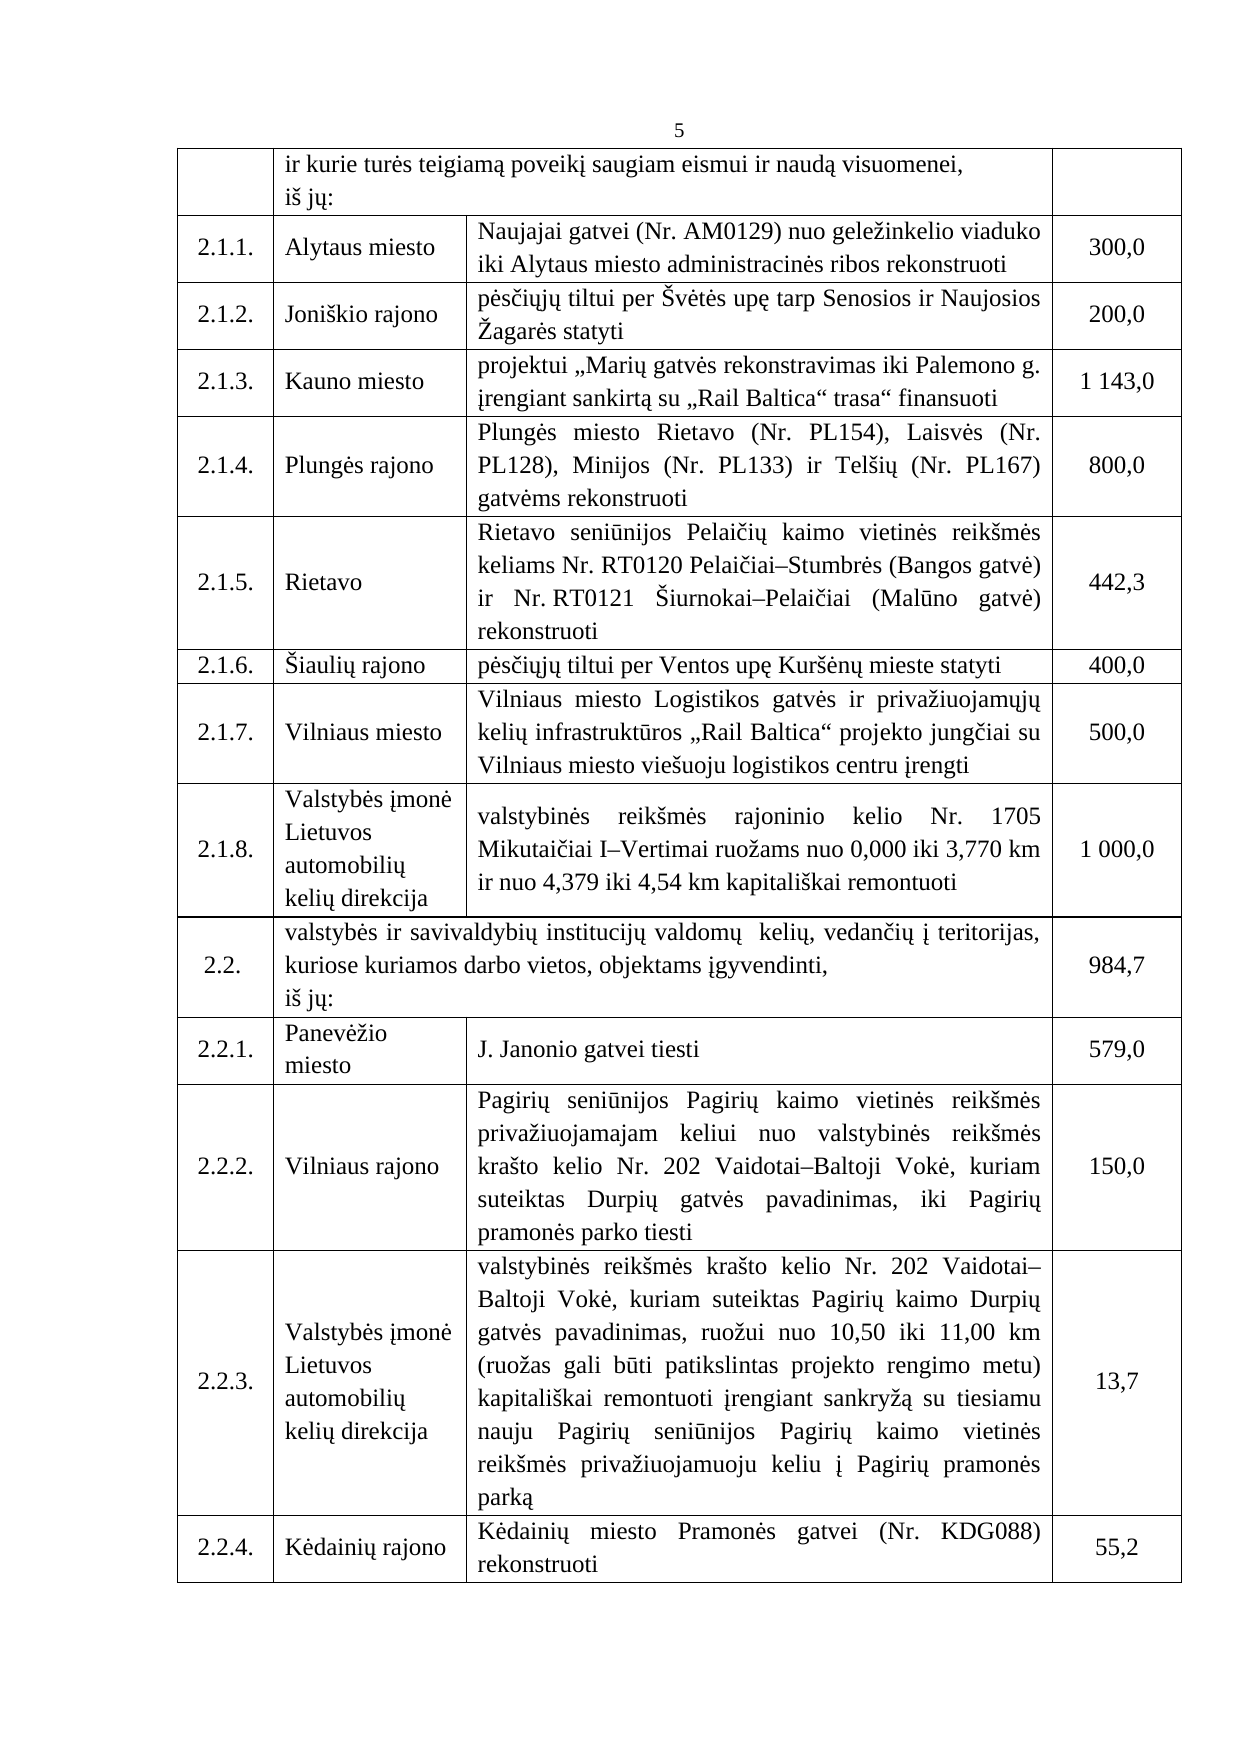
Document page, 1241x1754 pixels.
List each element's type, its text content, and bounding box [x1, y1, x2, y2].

table_cell valstybinės reikšmės rajoninio kelio Nr. 1705 Mikutaičiai I–Vertimai ruožams nuo 0,000 iki 3,770 km ir nuo 4,379 iki 4,54 km kapitališkai remontuoti [467, 784, 1052, 916]
table_cell valstybinės reikšmės krašto kelio Nr. 202 Vaidotai–Baltoji Vokė, kuriam suteiktas Pagirių kaimo Durpių gatvės pavadinimas, ruožui nuo 10,50 iki 11,00 km (ruožas gali būti patikslintas projekto rengimo metu) kapitališkai remontuoti įrengiant sankryžą su tiesiamu nauju Pagirių seniūnijos Pagirių kaimo vietinės reikšmės privažiuojamuoju keliu į Pagirių pramonės parką [467, 1251, 1052, 1515]
table_cell Pagirių seniūnijos Pagirių kaimo vietinės reikšmės privažiuojamajam keliui nuo valstybinės reikšmės krašto kelio Nr. 202 Vaidotai–Baltoji Vokė, kuriam suteiktas Durpių gatvės pavadinimas, iki Pagirių pramonės parko tiesti [467, 1085, 1052, 1250]
table_cell Kauno miesto [274, 350, 466, 416]
table_cell 2.1.8. [178, 784, 273, 916]
table_cell 2.1.1. [178, 216, 273, 282]
table_cell 2.2.2. [178, 1085, 273, 1250]
table_cell 55,2 [1053, 1516, 1181, 1582]
table_cell 2.1.2. [178, 283, 273, 349]
table_cell Rietavo seniūnijos Pelaičių kaimo vietinės reikšmės keliams Nr. RT0120 Pelaičiai–Stumbrės (Bangos gatvė) ir Nr. RT0121 Šiurnokai–Pelaičiai (Malūno gatvė) rekonstruoti [467, 517, 1052, 649]
table_cell 2.1.3. [178, 350, 273, 416]
table_cell Kėdainių rajono [274, 1516, 466, 1582]
table_cell 2.1.5. [178, 517, 273, 649]
table_cell [178, 149, 273, 215]
table_cell pėsčiųjų tiltui per Ventos upę Kuršėnų mieste statyti [467, 650, 1052, 683]
table_cell 442,3 [1053, 517, 1181, 649]
table_cell 500,0 [1053, 684, 1181, 783]
table_cell ir kurie turės teigiamą poveikį saugiam eismui ir naudą visuomenei, iš jų: [274, 149, 1052, 215]
table_cell 200,0 [1053, 283, 1181, 349]
table_cell [1053, 149, 1181, 215]
table_cell 2.2. [178, 918, 273, 1017]
table_cell Valstybės įmonė Lietuvos automobilių kelių direkcija [274, 1251, 466, 1515]
table_cell 2.2.1. [178, 1018, 273, 1084]
table_cell Alytaus miesto [274, 216, 466, 282]
table_cell 1 000,0 [1053, 784, 1181, 916]
table_cell Vilniaus miesto Logistikos gatvės ir privažiuojamųjų kelių infrastruktūros „Rail Baltica“ projekto jungčiai su Vilniaus miesto viešuoju logistikos centru įrengti [467, 684, 1052, 783]
table_cell 984,7 [1053, 918, 1181, 1017]
table_cell pėsčiųjų tiltui per Švėtės upę tarp Senosios ir Naujosios Žagarės statyti [467, 283, 1052, 349]
table_cell 2.1.6. [178, 650, 273, 683]
table_cell J. Janonio gatvei tiesti [467, 1018, 1052, 1084]
table_cell valstybės ir savivaldybių institucijų valdomų kelių, vedančių į teritorijas, kuriose kuriamos darbo vietos, objektams įgyvendinti, iš jų: [274, 918, 1052, 1017]
table_cell 150,0 [1053, 1085, 1181, 1250]
table_cell 2.1.4. [178, 417, 273, 516]
table_cell projektui „Marių gatvės rekonstravimas iki Palemono g. įrengiant sankirtą su „Rail Baltica“ trasa“ finansuoti [467, 350, 1052, 416]
table_cell 579,0 [1053, 1018, 1181, 1084]
table_cell Plungės rajono [274, 417, 466, 516]
table_cell Vilniaus miesto [274, 684, 466, 783]
table_cell 300,0 [1053, 216, 1181, 282]
table_cell 400,0 [1053, 650, 1181, 683]
table_cell 2.2.4. [178, 1516, 273, 1582]
table_cell 2.1.7. [178, 684, 273, 783]
table_cell Panevėžio miesto [274, 1018, 466, 1084]
table_cell Naujajai gatvei (Nr. AM0129) nuo geležinkelio viaduko iki Alytaus miesto administracinės ribos rekonstruoti [467, 216, 1052, 282]
table_cell Valstybės įmonė Lietuvos automobilių kelių direkcija [274, 784, 466, 916]
table_cell Joniškio rajono [274, 283, 466, 349]
table_cell 800,0 [1053, 417, 1181, 516]
table_cell 13,7 [1053, 1251, 1181, 1515]
table_cell Plungės miesto Rietavo (Nr. PL154), Laisvės (Nr. PL128), Minijos (Nr. PL133) ir Telšių (Nr. PL167) gatvėms rekonstruoti [467, 417, 1052, 516]
table_cell Kėdainių miesto Pramonės gatvei (Nr. KDG088) rekonstruoti [467, 1516, 1052, 1582]
table_cell Rietavo [274, 517, 466, 649]
table_cell 2.2.3. [178, 1251, 273, 1515]
table_cell 1 143,0 [1053, 350, 1181, 416]
table_cell Vilniaus rajono [274, 1085, 466, 1250]
table_cell Šiaulių rajono [274, 650, 466, 683]
